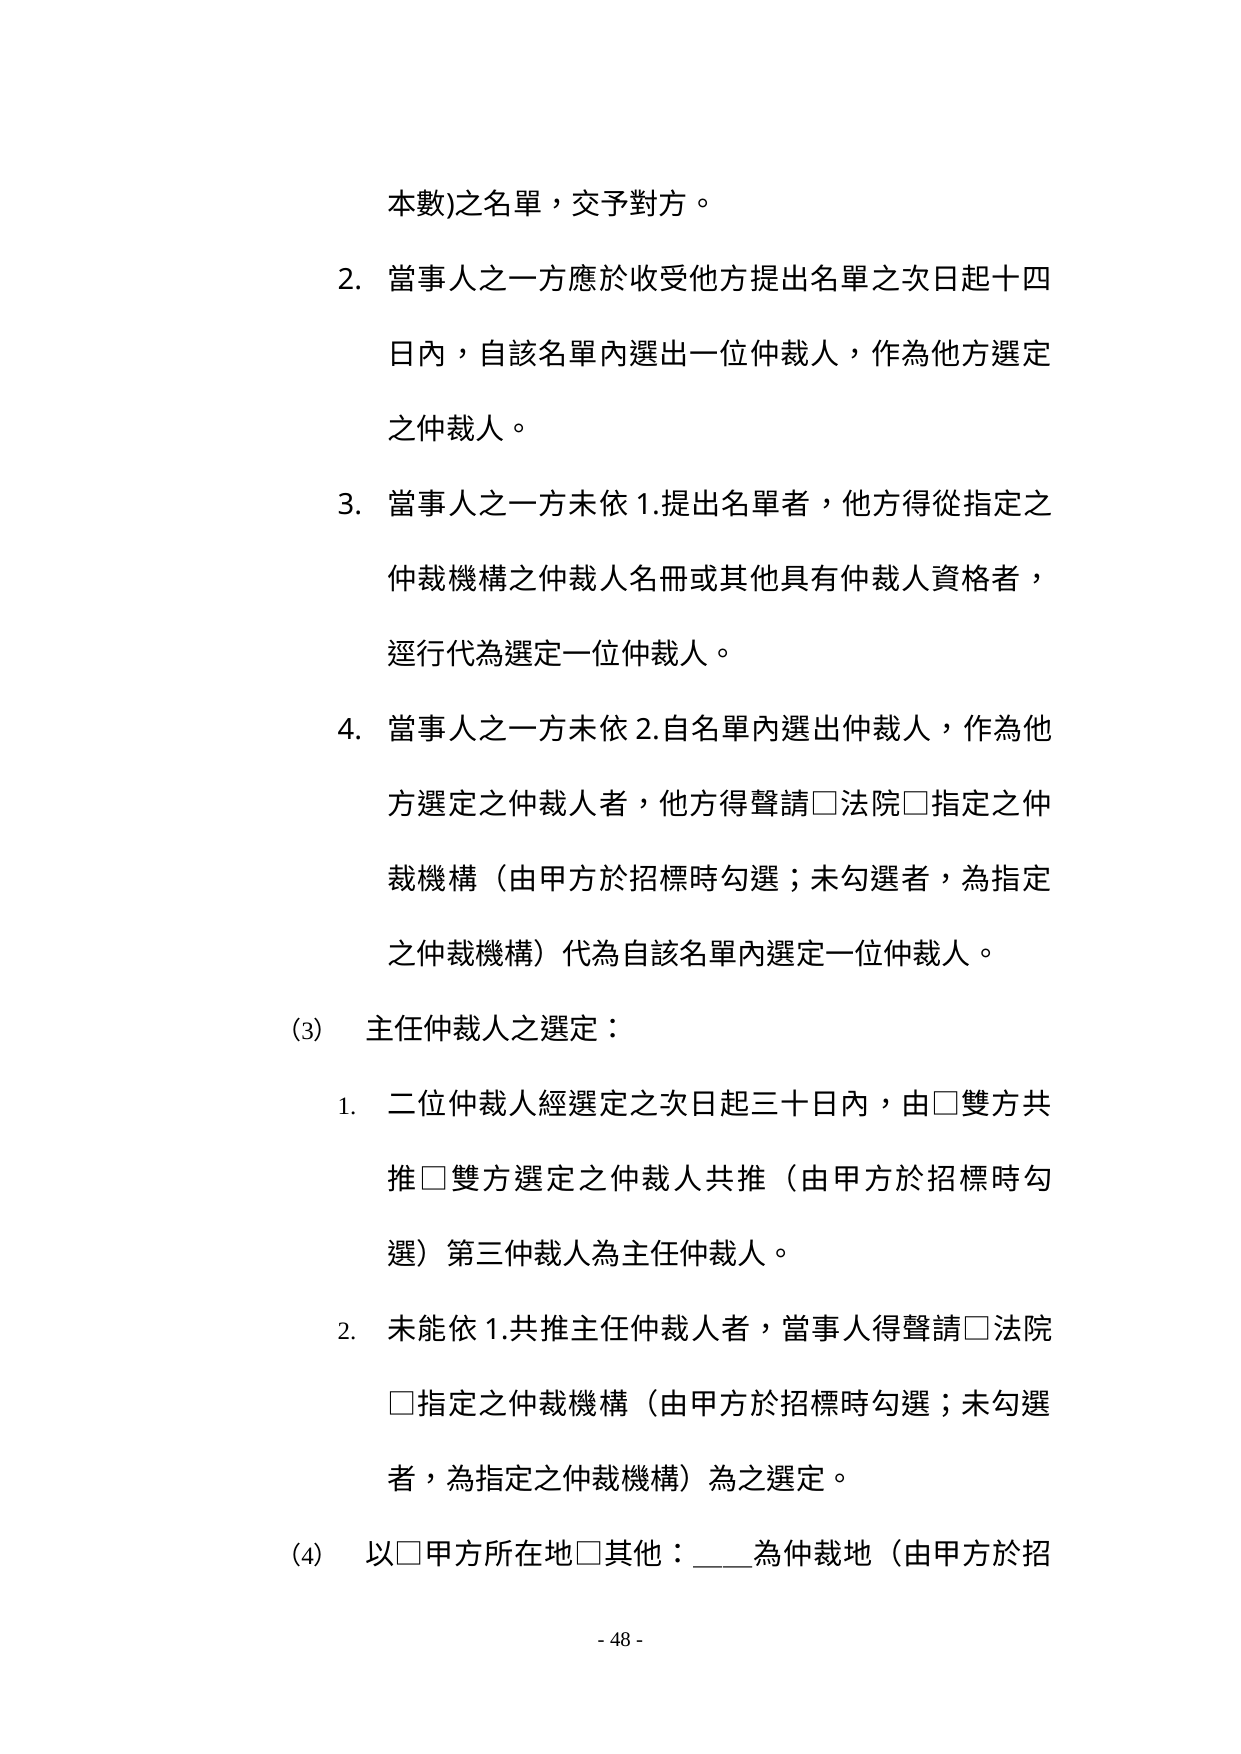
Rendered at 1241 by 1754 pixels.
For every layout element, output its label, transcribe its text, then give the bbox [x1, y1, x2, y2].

list 本數)之名單，交予對方。 [337, 164, 1053, 239]
list 以□甲方所在地□其他：＿＿為仲裁地（由甲方於招 [276, 1514, 1053, 1589]
list 未能依1.共推主任仲裁人者，當事人得聲請□法院□指定之仲裁機構（由甲方於招標時勾選；未勾選者，為指定之仲裁機構）為之選定。 [337, 1289, 1053, 1514]
list 當事人之一方未依1.提出名單者，他方得從指定之仲裁機構之仲裁人名冊或其他具有仲裁人資格者，逕行代為選定一位仲裁人。 [337, 464, 1053, 689]
list 主任仲裁人之選定： [276, 989, 1053, 1064]
list 二位仲裁人經選定之次日起三十日內，由□雙方共推□雙方選定之仲裁人共推（由甲方於招標時勾選）第三仲裁人為主任仲裁人。 [337, 1064, 1053, 1289]
list 當事人之一方應於收受他方提出名單之次日起十四日內，自該名單內選出一位仲裁人，作為他方選定之仲裁人。 [337, 239, 1053, 464]
list 當事人之一方未依2.自名單內選出仲裁人，作為他方選定之仲裁人者，他方得聲請□法院□指定之仲裁機構（由甲方於招標時勾選；未勾選者，為指定之仲裁機構）代為自該名單內選定一位仲裁人。 [337, 689, 1053, 989]
